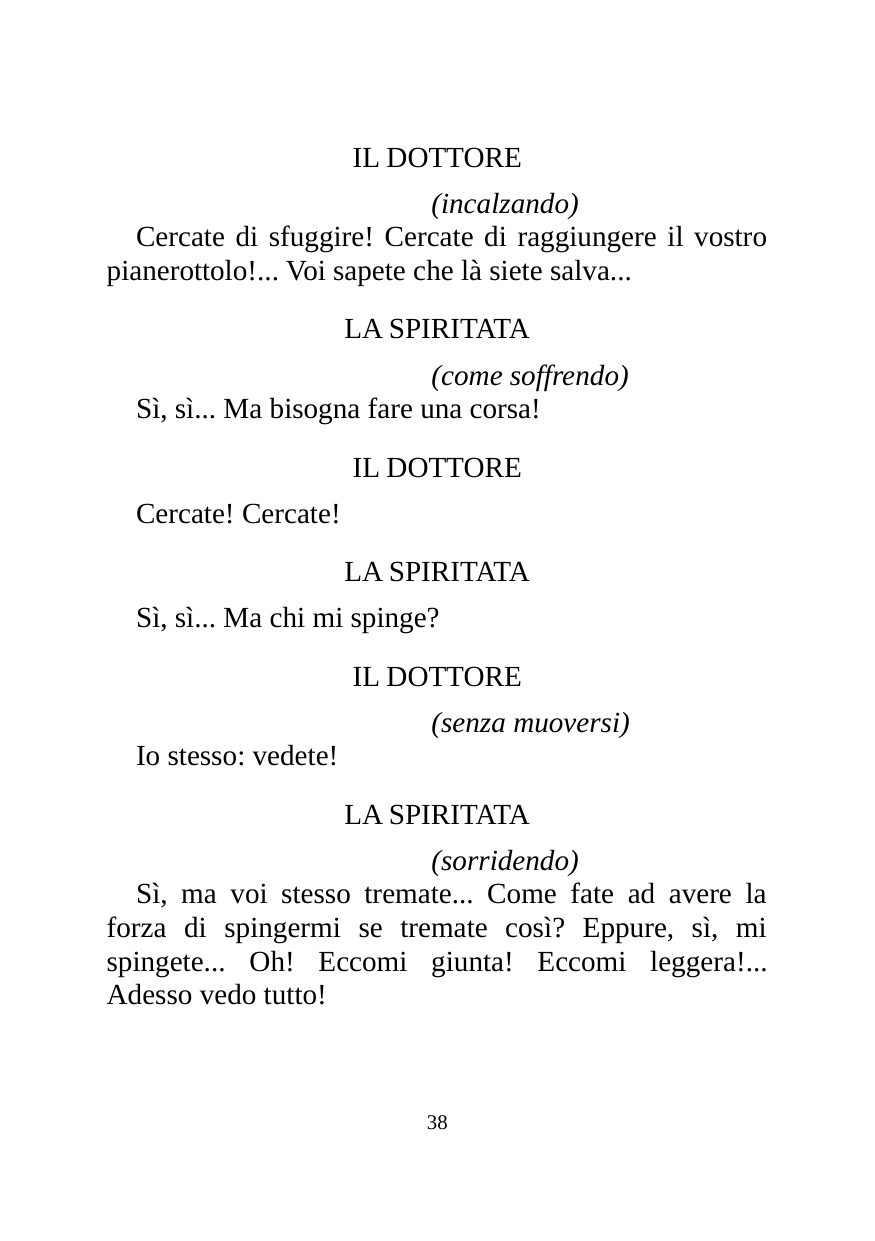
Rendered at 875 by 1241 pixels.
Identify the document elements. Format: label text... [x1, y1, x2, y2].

text Sì, ma voi stesso tremate... Come fate ad avere la forza di spingermi se tremate così? Eppure, sì, mi spingete... Oh! Eccomi giunta! Eccomi leggera!... Adesso vedo tutto! [106, 877, 768, 1011]
text Io stesso: vedete! [106, 738, 768, 772]
text LA SPIRITATA [106, 797, 768, 831]
text IL DOTTORE [106, 450, 768, 483]
text LA SPIRITATA [106, 554, 768, 588]
text LA SPIRITATA [106, 312, 768, 345]
text Sì, sì... Ma bisogna fare una corsa! [106, 391, 768, 425]
text IL DOTTORE [106, 140, 768, 173]
text (sorridendo) [431, 843, 768, 877]
text (come soffrendo) [431, 358, 768, 391]
text Cercate! Cercate! [106, 496, 768, 529]
text Sì, sì... Ma chi mi spinge? [106, 600, 768, 634]
text (senza muoversi) [431, 705, 768, 738]
text Cercate di sfuggire! Cercate di raggiungere il vostro pianerottolo!... Voi sapete che là siete salva... [106, 219, 768, 287]
text (incalzando) [431, 186, 768, 219]
text IL DOTTORE [106, 659, 768, 692]
